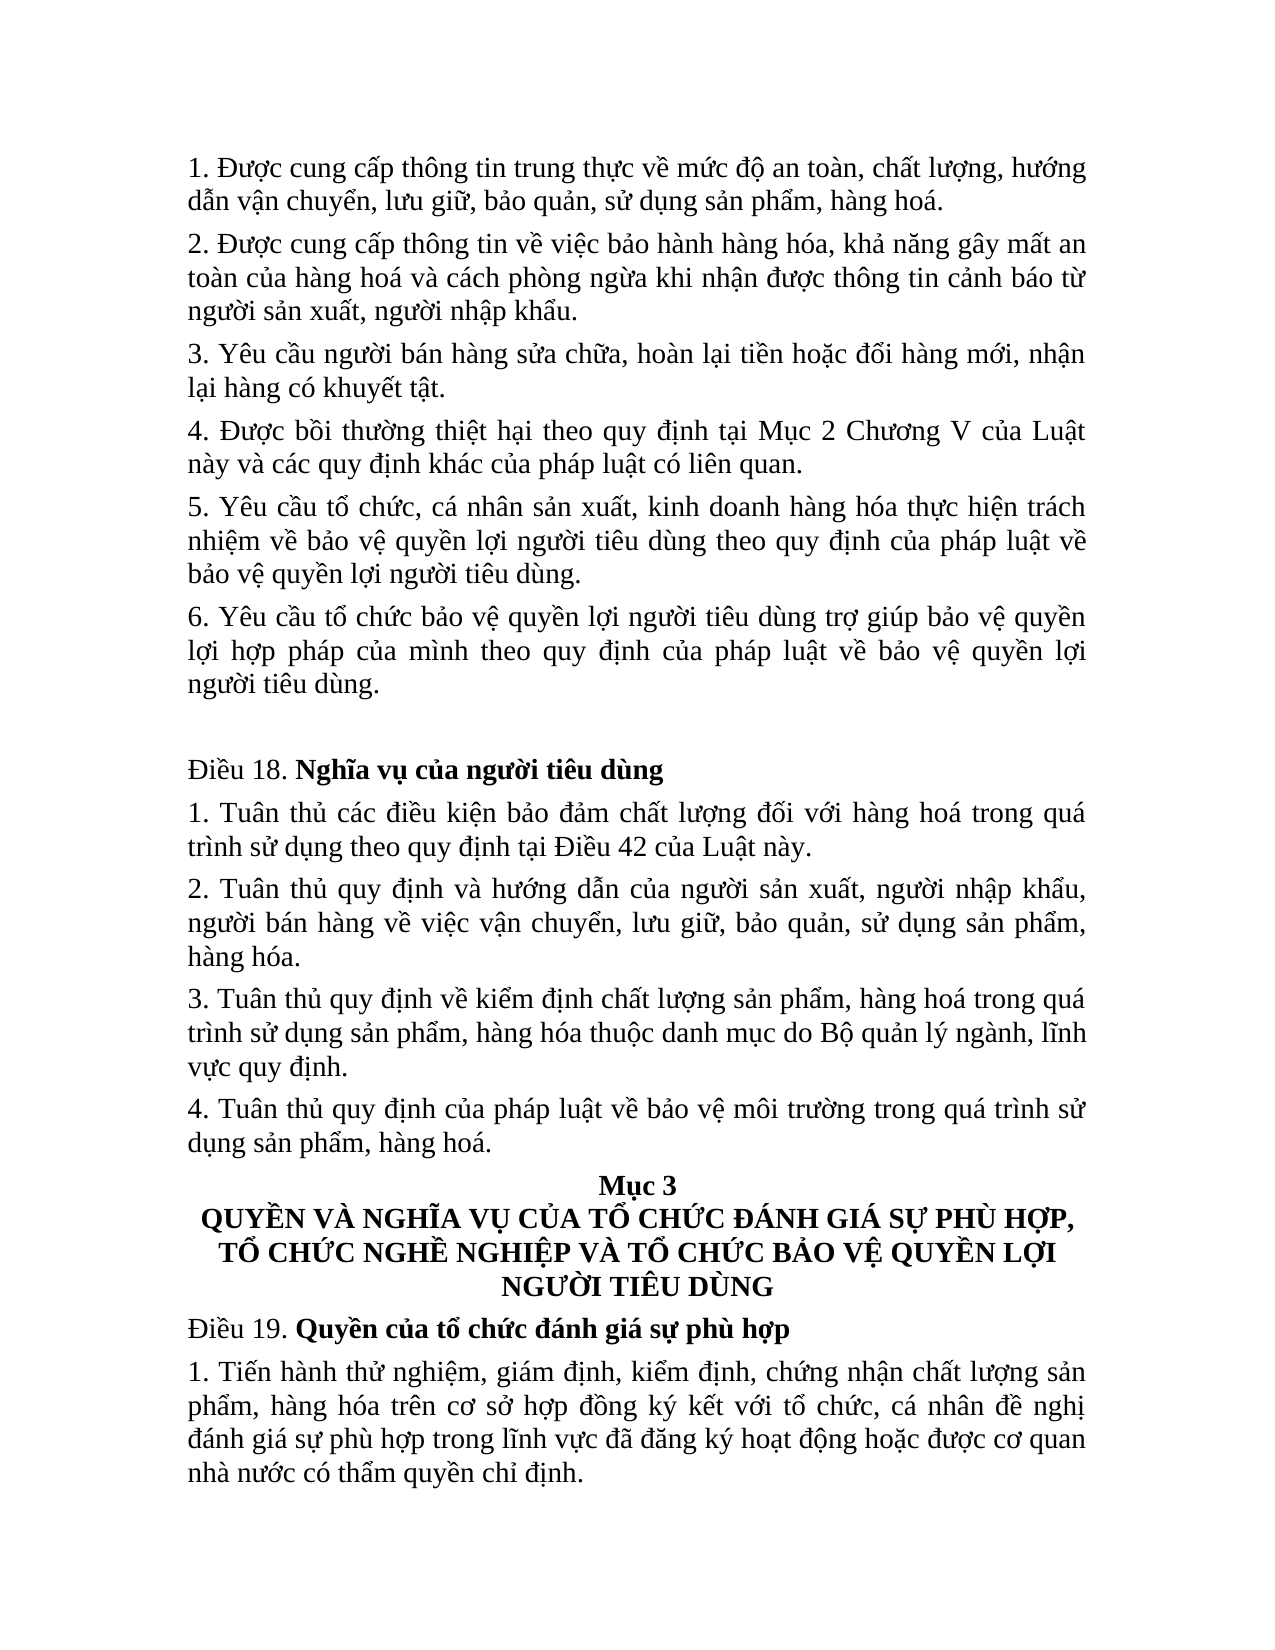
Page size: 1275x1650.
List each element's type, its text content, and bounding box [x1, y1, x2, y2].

text 1. Được cung cấp thông tin trung thực về mức độ an toàn, chất lượng, hướng dẫn vận chuyển, lưu giữ, bảo quản, sử dụng sản phẩm, hàng hoá. [187, 150, 1087, 217]
text 2. Được cung cấp thông tin về việc bảo hành hàng hóa, khả năng gây mất an toàn của hàng hoá và cách phòng ngừa khi nhận được thông tin cảnh báo từ người sản xuất, người nhập khẩu. [187, 226, 1087, 327]
text 5. Yêu cầu tổ chức, cá nhân sản xuất, kinh doanh hàng hóa thực hiện trách nhiệm về bảo vệ quyền lợi người tiêu dùng theo quy định của pháp luật về bảo vệ quyền lợi người tiêu dùng. [187, 489, 1087, 590]
text 1. Tuân thủ các điều kiện bảo đảm chất lượng đối với hàng hoá trong quá trình sử dụng theo quy định tại Điều 42 của Luật này. [187, 795, 1087, 862]
text 3. Yêu cầu người bán hàng sửa chữa, hoàn lại tiền hoặc đổi hàng mới, nhận lại hàng có khuyết tật. [187, 336, 1087, 403]
text Điều 18. Nghĩa vụ của người tiêu dùng [187, 752, 1087, 786]
text 2. Tuân thủ quy định và hướng dẫn của người sản xuất, người nhập khẩu, người bán hàng về việc vận chuyển, lưu giữ, bảo quản, sử dụng sản phẩm, hàng hóa. [187, 872, 1087, 972]
text 1. Tiến hành thử nghiệm, giám định, kiểm định, chứng nhận chất lượng sản phẩm, hàng hóa trên cơ sở hợp đồng ký kết với tổ chức, cá nhân đề nghị đánh giá sự phù hợp trong lĩnh vực đã đăng ký hoạt động hoặc được cơ quan nhà nước có thẩm quyền chỉ định. [187, 1354, 1087, 1489]
text 6. Yêu cầu tổ chức bảo vệ quyền lợi người tiêu dùng trợ giúp bảo vệ quyền lợi hợp pháp của mình theo quy định của pháp luật về bảo vệ quyền lợi người tiêu dùng. [187, 599, 1087, 700]
text Điều 19. Quyền của tổ chức đánh giá sự phù hợp [187, 1312, 1087, 1345]
text 4. Tuân thủ quy định của pháp luật về bảo vệ môi trường trong quá trình sử dụng sản phẩm, hàng hoá. [187, 1092, 1087, 1159]
text 4. Được bồi thường thiệt hại theo quy định tại Mục 2 Chương V của Luật này và các quy định khác của pháp luật có liên quan. [187, 413, 1087, 480]
text Mục 3 QUYỀN VÀ NGHĨA VỤ CỦA TỔ CHỨC ĐÁNH GIÁ SỰ PHÙ HỢP, TỔ CHỨC NGHỀ NGHIỆP VÀ TỔ CHỨC BẢO VỆ QUYỀN LỢI NGƯỜI TIÊU DÙNG [187, 1168, 1087, 1302]
text 3. Tuân thủ quy định về kiểm định chất lượng sản phẩm, hàng hoá trong quá trình sử dụng sản phẩm, hàng hóa thuộc danh mục do Bộ quản lý ngành, lĩnh vực quy định. [187, 982, 1087, 1082]
